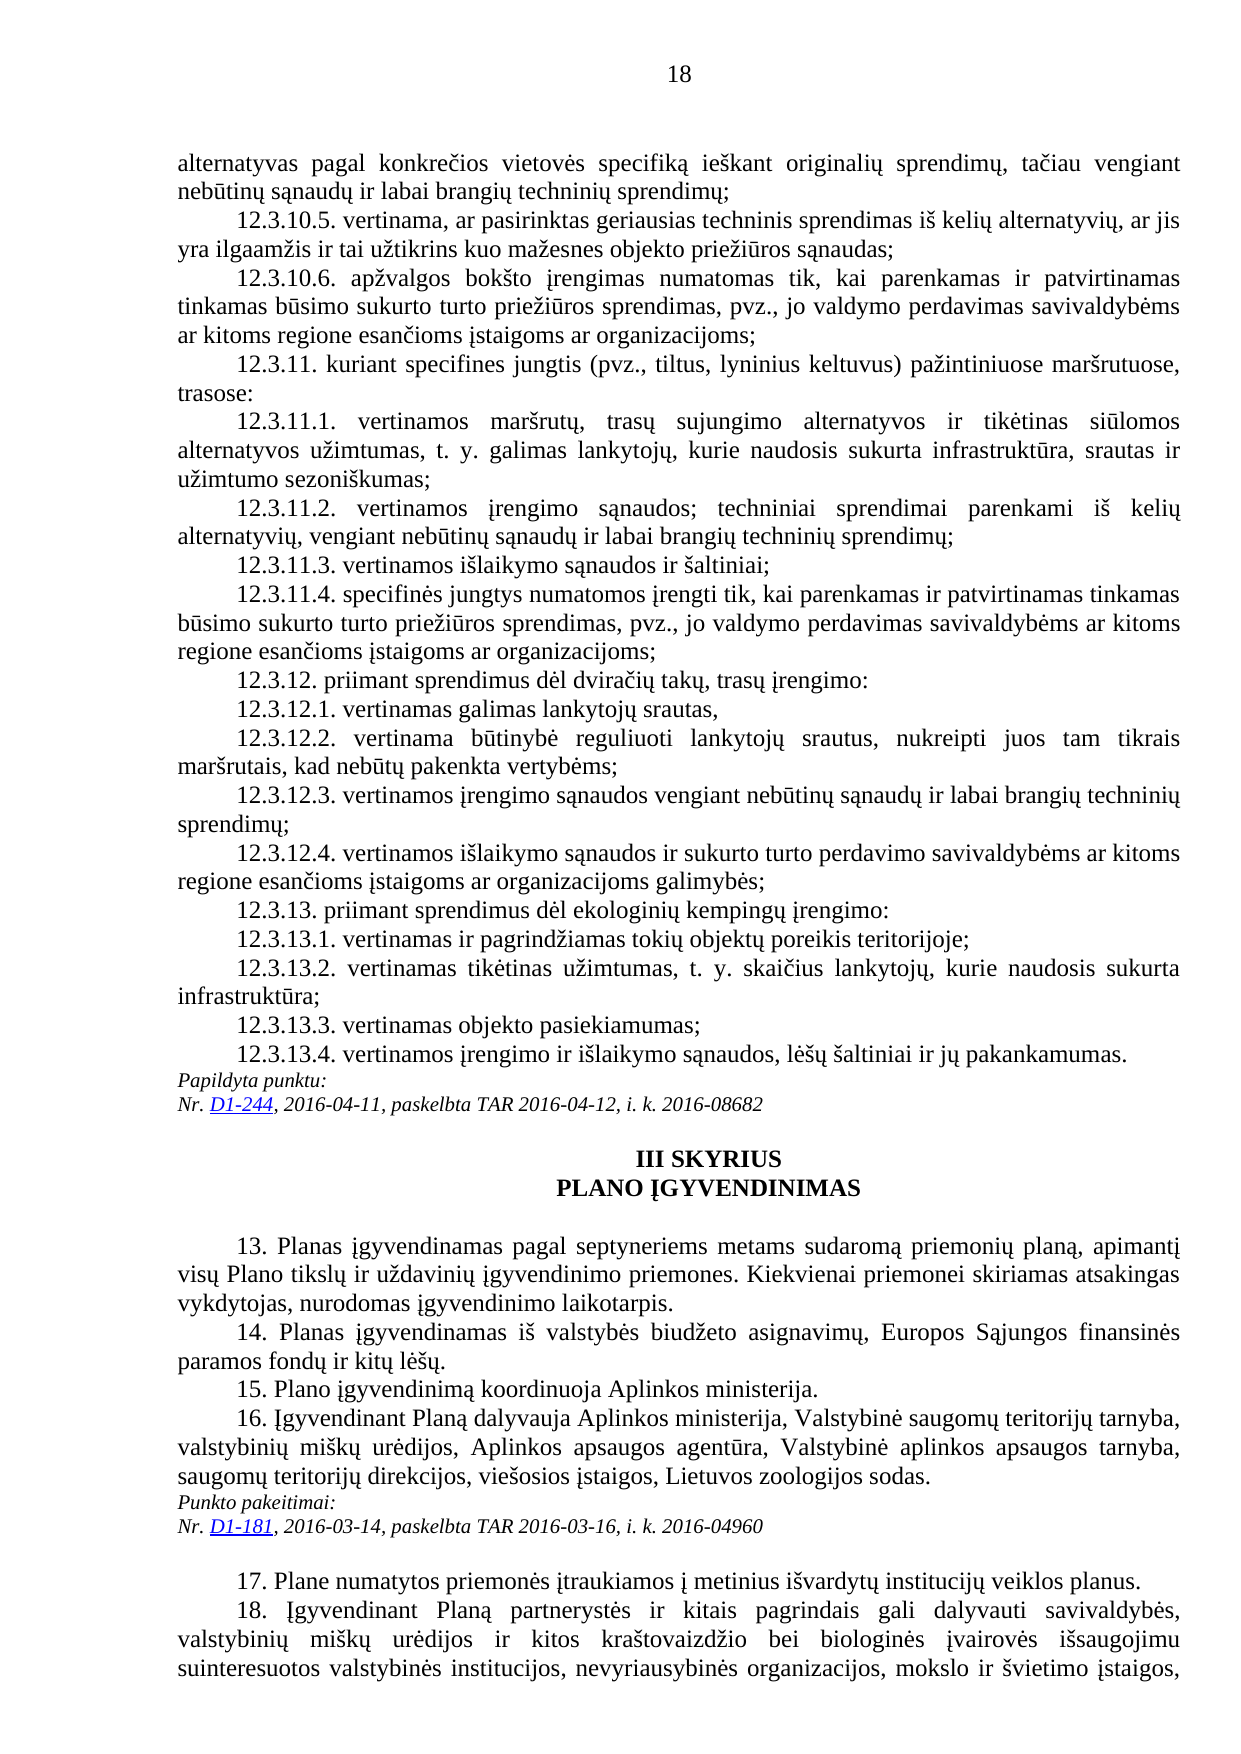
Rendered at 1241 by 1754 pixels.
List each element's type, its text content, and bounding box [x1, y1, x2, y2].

text Nr. D1-181, 2016-03-14, paskelbta TAR 2016-03-16, i. k. 2016-04960 [177, 1514, 1181, 1538]
text 12.3.13.1. vertinamas ir pagrindžiamas tokių objektų poreikis teritorijoje; [177, 924, 1181, 953]
text 14. Planas įgyvendinamas iš valstybės biudžeto asignavimų, Europos Sąjungos finansinės paramos fondų ir kitų lėšų. [177, 1317, 1181, 1374]
text 16. Įgyvendinant Planą dalyvauja Aplinkos ministerija, Valstybinė saugomų teritorijų tarnyba, valstybinių miškų urėdijos, Aplinkos apsaugos agentūra, Valstybinė aplinkos apsaugos tarnyba, saugomų teritorijų direkcijos, viešosios įstaigos, Lietuvos zoologijos sodas. [177, 1403, 1181, 1489]
text 12.3.12.2. vertinama būtinybė reguliuoti lankytojų srautus, nukreipti juos tam tikrais maršrutais, kad nebūtų pakenkta vertybėms; [177, 723, 1181, 780]
text 12.3.10.5. vertinama, ar pasirinktas geriausias techninis sprendimas iš kelių alternatyvių, ar jis yra ilgaamžis ir tai užtikrins kuo mažesnes objekto priežiūros sąnaudas; [177, 205, 1181, 263]
text 12.3.13.2. vertinamas tikėtinas užimtumas, t. y. skaičius lankytojų, kurie naudosis sukurta infrastruktūra; [177, 953, 1181, 1010]
text 12.3.13. priimant sprendimus dėl ekologinių kempingų įrengimo: [177, 895, 1181, 924]
text 12.3.11. kuriant specifines jungtis (pvz., tiltus, lyninius keltuvus) pažintiniuose maršrutuose, trasose: [177, 349, 1181, 406]
text 12.3.11.3. vertinamos išlaikymo sąnaudos ir šaltiniai; [177, 550, 1181, 579]
text PLANO ĮGYVENDINIMAS [177, 1173, 1181, 1202]
text 12.3.13.4. vertinamos įrengimo ir išlaikymo sąnaudos, lėšų šaltiniai ir jų pakankamumas. [177, 1039, 1181, 1068]
text 13. Planas įgyvendinamas pagal septyneriems metams sudaromą priemonių planą, apimantį visų Plano tikslų ir uždavinių įgyvendinimo priemones. Kiekvienai priemonei skiriamas atsakingas vykdytojas, nurodomas įgyvendinimo laikotarpis. [177, 1231, 1181, 1317]
text Punkto pakeitimai: [177, 1489, 1181, 1514]
text 12.3.11.1. vertinamos maršrutų, trasų sujungimo alternatyvos ir tikėtinas siūlomos alternatyvos užimtumas, t. y. galimas lankytojų, kurie naudosis sukurta infrastruktūra, srautas ir užimtumo sezoniškumas; [177, 406, 1181, 493]
text 12.3.10.6. apžvalgos bokšto įrengimas numatomas tik, kai parenkamas ir patvirtinamas tinkamas būsimo sukurto turto priežiūros sprendimas, pvz., jo valdymo perdavimas savivaldybėms ar kitoms regione esančioms įstaigoms ar organizacijoms; [177, 263, 1181, 349]
text 12.3.12.1. vertinamas galimas lankytojų srautas, [177, 694, 1181, 723]
text 12.3.12.4. vertinamos išlaikymo sąnaudos ir sukurto turto perdavimo savivaldybėms ar kitoms regione esančioms įstaigoms ar organizacijoms galimybės; [177, 838, 1181, 895]
text 12.3.11.4. specifinės jungtys numatomos įrengti tik, kai parenkamas ir patvirtinamas tinkamas būsimo sukurto turto priežiūros sprendimas, pvz., jo valdymo perdavimas savivaldybėms ar kitoms regione esančioms įstaigoms ar organizacijoms; [177, 579, 1181, 665]
text Papildyta punktu: [177, 1068, 1181, 1092]
text 15. Plano įgyvendinimą koordinuoja Aplinkos ministerija. [177, 1374, 1181, 1403]
text 18. Įgyvendinant Planą partnerystės ir kitais pagrindais gali dalyvauti savivaldybės, valstybinių miškų urėdijos ir kitos kraštovaizdžio bei biologinės įvairovės išsaugojimu suinteresuotos valstybinės institucijos, nevyriausybinės organizacijos, mokslo ir švietimo įstaigos, [177, 1595, 1181, 1681]
text 12.3.12.3. vertinamos įrengimo sąnaudos vengiant nebūtinų sąnaudų ir labai brangių techninių sprendimų; [177, 780, 1181, 838]
text 12.3.12. priimant sprendimus dėl dviračių takų, trasų įrengimo: [177, 665, 1181, 694]
text III SKYRIUS [177, 1144, 1181, 1173]
text 17. Plane numatytos priemonės įtraukiamos į metinius išvardytų institucijų veiklos planus. [177, 1566, 1181, 1595]
text 12.3.11.2. vertinamos įrengimo sąnaudos; techniniai sprendimai parenkami iš kelių alternatyvių, vengiant nebūtinų sąnaudų ir labai brangių techninių sprendimų; [177, 493, 1181, 550]
text alternatyvas pagal konkrečios vietovės specifiką ieškant originalių sprendimų, tačiau vengiant nebūtinų sąnaudų ir labai brangių techninių sprendimų; [177, 148, 1181, 205]
text 12.3.13.3. vertinamas objekto pasiekiamumas; [177, 1010, 1181, 1039]
text Nr. D1-244, 2016-04-11, paskelbta TAR 2016-04-12, i. k. 2016-08682 [177, 1092, 1181, 1116]
